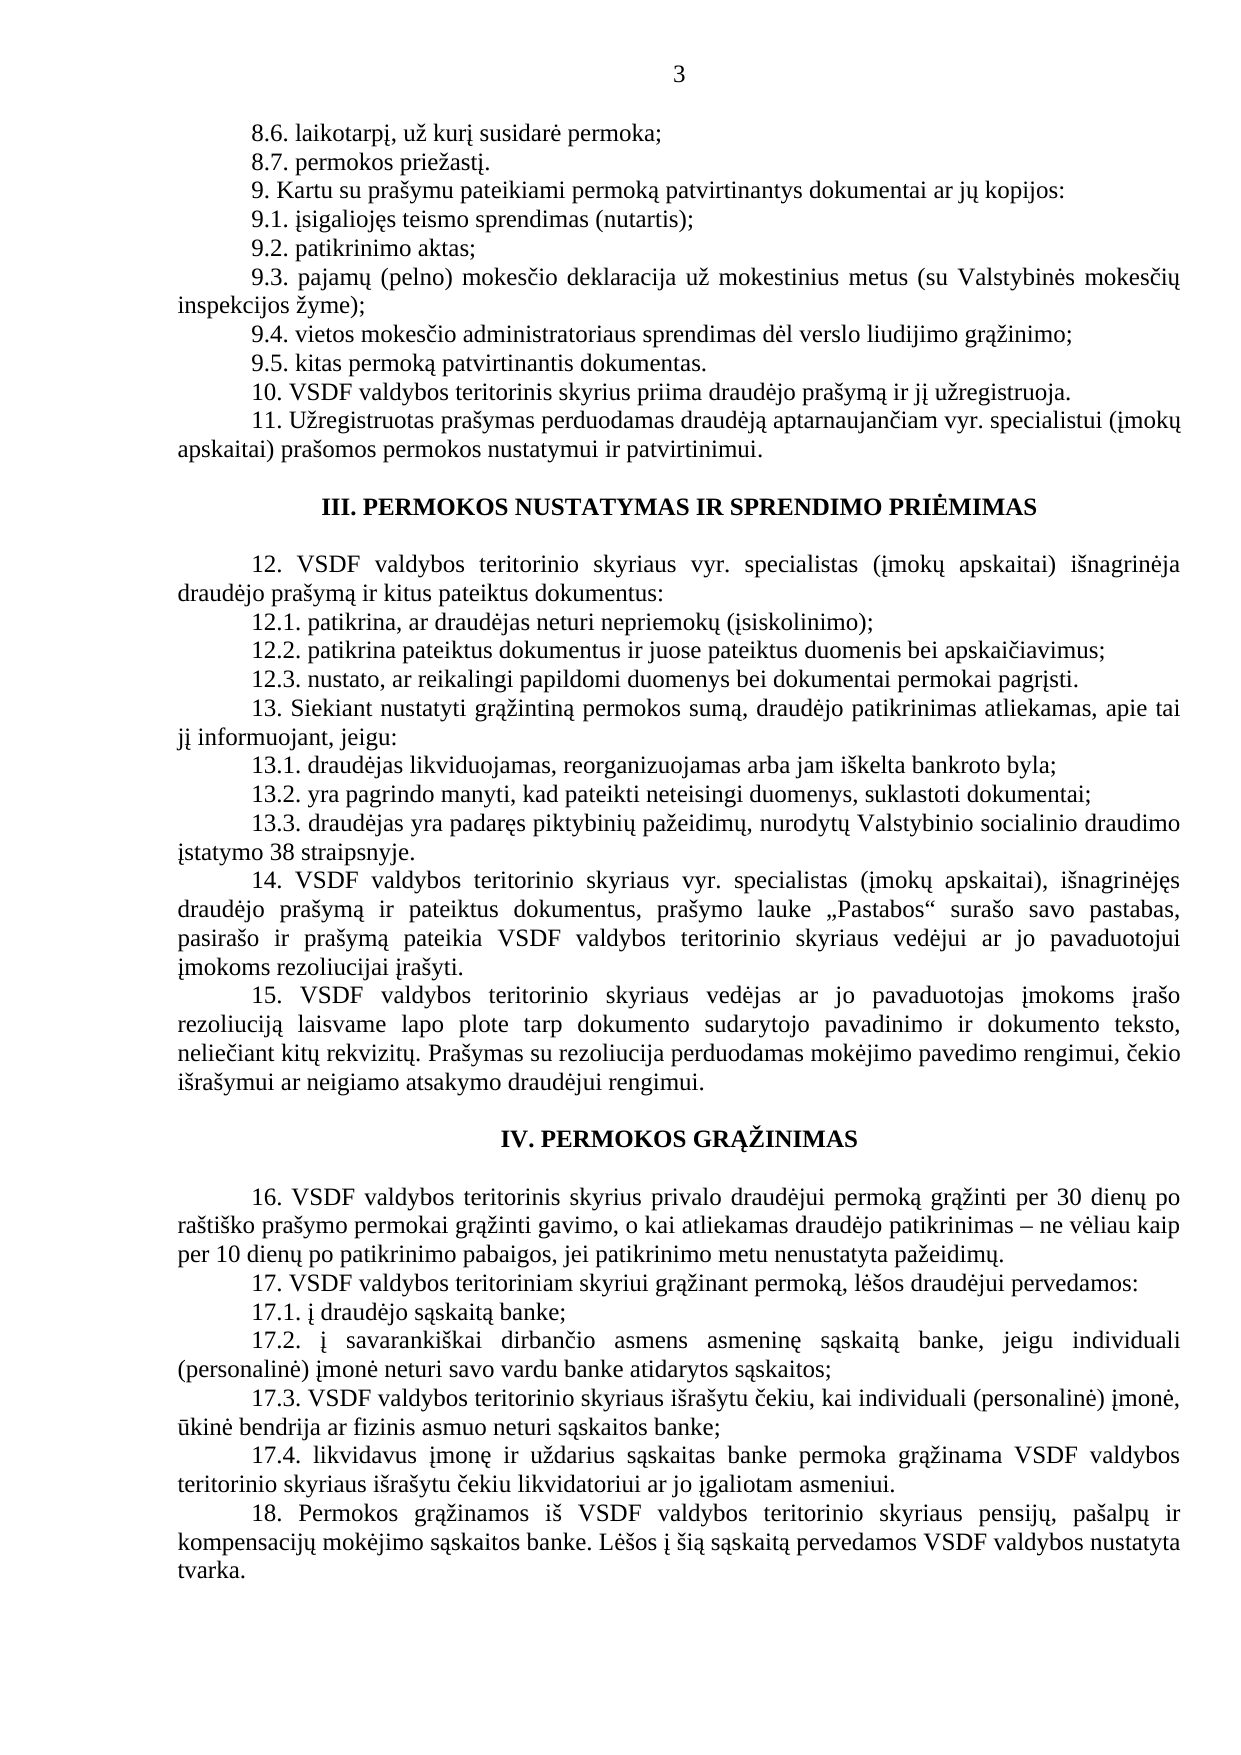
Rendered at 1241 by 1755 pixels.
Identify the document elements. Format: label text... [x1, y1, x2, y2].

text 9.3. pajamų (pelno) mokesčio deklaracija už mokestinius metus (su Valstybinės mokesčių inspekcijos žyme); [177, 262, 1181, 319]
text 13.1. draudėjas likviduojamas, reorganizuojamas arba jam iškelta bankroto byla; [177, 751, 1181, 779]
text 14. VSDF valdybos teritorinio skyriaus vyr. specialistas (įmokų apskaitai), išnagrinėjęs draudėjo prašymą ir pateiktus dokumentus, prašymo lauke „Pastabos“ surašo savo pastabas, pasirašo ir prašymą pateikia VSDF valdybos teritorinio skyriaus vedėjui ar jo pavaduotojui įmokoms rezoliucijai įrašyti. [177, 866, 1181, 981]
text 12.3. nustato, ar reikalingi papildomi duomenys bei dokumentai permokai pagrįsti. [177, 664, 1181, 693]
text 16. VSDF valdybos teritorinis skyrius privalo draudėjui permoką grąžinti per 30 dienų po raštiško prašymo permokai grąžinti gavimo, o kai atliekamas draudėjo patikrinimas – ne vėliau kaip per 10 dienų po patikrinimo pabaigos, jei patikrinimo metu nenustatyta pažeidimų. [177, 1182, 1181, 1268]
text 9.1. įsigaliojęs teismo sprendimas (nutartis); [177, 204, 1181, 233]
text 9.5. kitas permoką patvirtinantis dokumentas. [177, 348, 1181, 377]
text 17.1. į draudėjo sąskaitą banke; [177, 1297, 1181, 1326]
text 13.2. yra pagrindo manyti, kad pateikti neteisingi duomenys, suklastoti dokumentai; [177, 779, 1181, 808]
text 9. Kartu su prašymu pateikiami permoką patvirtinantys dokumentai ar jų kopijos: [177, 176, 1181, 204]
text 13. Siekiant nustatyti grąžintiną permokos sumą, draudėjo patikrinimas atliekamas, apie tai jį informuojant, jeigu: [177, 693, 1181, 751]
text 13.3. draudėjas yra padaręs piktybinių pažeidimų, nurodytų Valstybinio socialinio draudimo įstatymo 38 straipsnyje. [177, 808, 1181, 866]
text III. PERMOKOS NUSTATYMAS IR SPRENDIMO PRIĖMIMAS [177, 492, 1181, 521]
text 17. VSDF valdybos teritoriniam skyriui grąžinant permoką, lėšos draudėjui pervedamos: [177, 1268, 1181, 1297]
text 18. Permokos grąžinamos iš VSDF valdybos teritorinio skyriaus pensijų, pašalpų ir kompensacijų mokėjimo sąskaitos banke. Lėšos į šią sąskaitą pervedamos VSDF valdybos nustatyta tvarka. [177, 1498, 1181, 1584]
text 17.3. VSDF valdybos teritorinio skyriaus išrašytu čekiu, kai individuali (personalinė) įmonė, ūkinė bendrija ar fizinis asmuo neturi sąskaitos banke; [177, 1383, 1181, 1441]
text 8.7. permokos priežastį. [177, 147, 1181, 176]
text 9.4. vietos mokesčio administratoriaus sprendimas dėl verslo liudijimo grąžinimo; [177, 319, 1181, 348]
text 9.2. patikrinimo aktas; [177, 233, 1181, 262]
text 11. Užregistruotas prašymas perduodamas draudėją aptarnaujančiam vyr. specialistui (įmokų apskaitai) prašomos permokos nustatymui ir patvirtinimui. [177, 406, 1181, 463]
text 12.1. patikrina, ar draudėjas neturi nepriemokų (įsiskolinimo); [177, 607, 1181, 636]
text 8.6. laikotarpį, už kurį susidarė permoka; [177, 118, 1181, 147]
text 12.2. patikrina pateiktus dokumentus ir juose pateiktus duomenis bei apskaičiavimus; [177, 636, 1181, 664]
text 10. VSDF valdybos teritorinis skyrius priima draudėjo prašymą ir jį užregistruoja. [177, 377, 1181, 406]
text 17.2. į savarankiškai dirbančio asmens asmeninę sąskaitą banke, jeigu individuali (personalinė) įmonė neturi savo vardu banke atidarytos sąskaitos; [177, 1326, 1181, 1383]
text 17.4. likvidavus įmonę ir uždarius sąskaitas banke permoka grąžinama VSDF valdybos teritorinio skyriaus išrašytu čekiu likvidatoriui ar jo įgaliotam asmeniui. [177, 1441, 1181, 1498]
text IV. PERMOKOS GRĄŽINIMAS [177, 1124, 1181, 1153]
text 15. VSDF valdybos teritorinio skyriaus vedėjas ar jo pavaduotojas įmokoms įrašo rezoliuciją laisvame lapo plote tarp dokumento sudarytojo pavadinimo ir dokumento teksto, neliečiant kitų rekvizitų. Prašymas su rezoliucija perduodamas mokėjimo pavedimo rengimui, čekio išrašymui ar neigiamo atsakymo draudėjui rengimui. [177, 981, 1181, 1096]
text 12. VSDF valdybos teritorinio skyriaus vyr. specialistas (įmokų apskaitai) išnagrinėja draudėjo prašymą ir kitus pateiktus dokumentus: [177, 549, 1181, 607]
